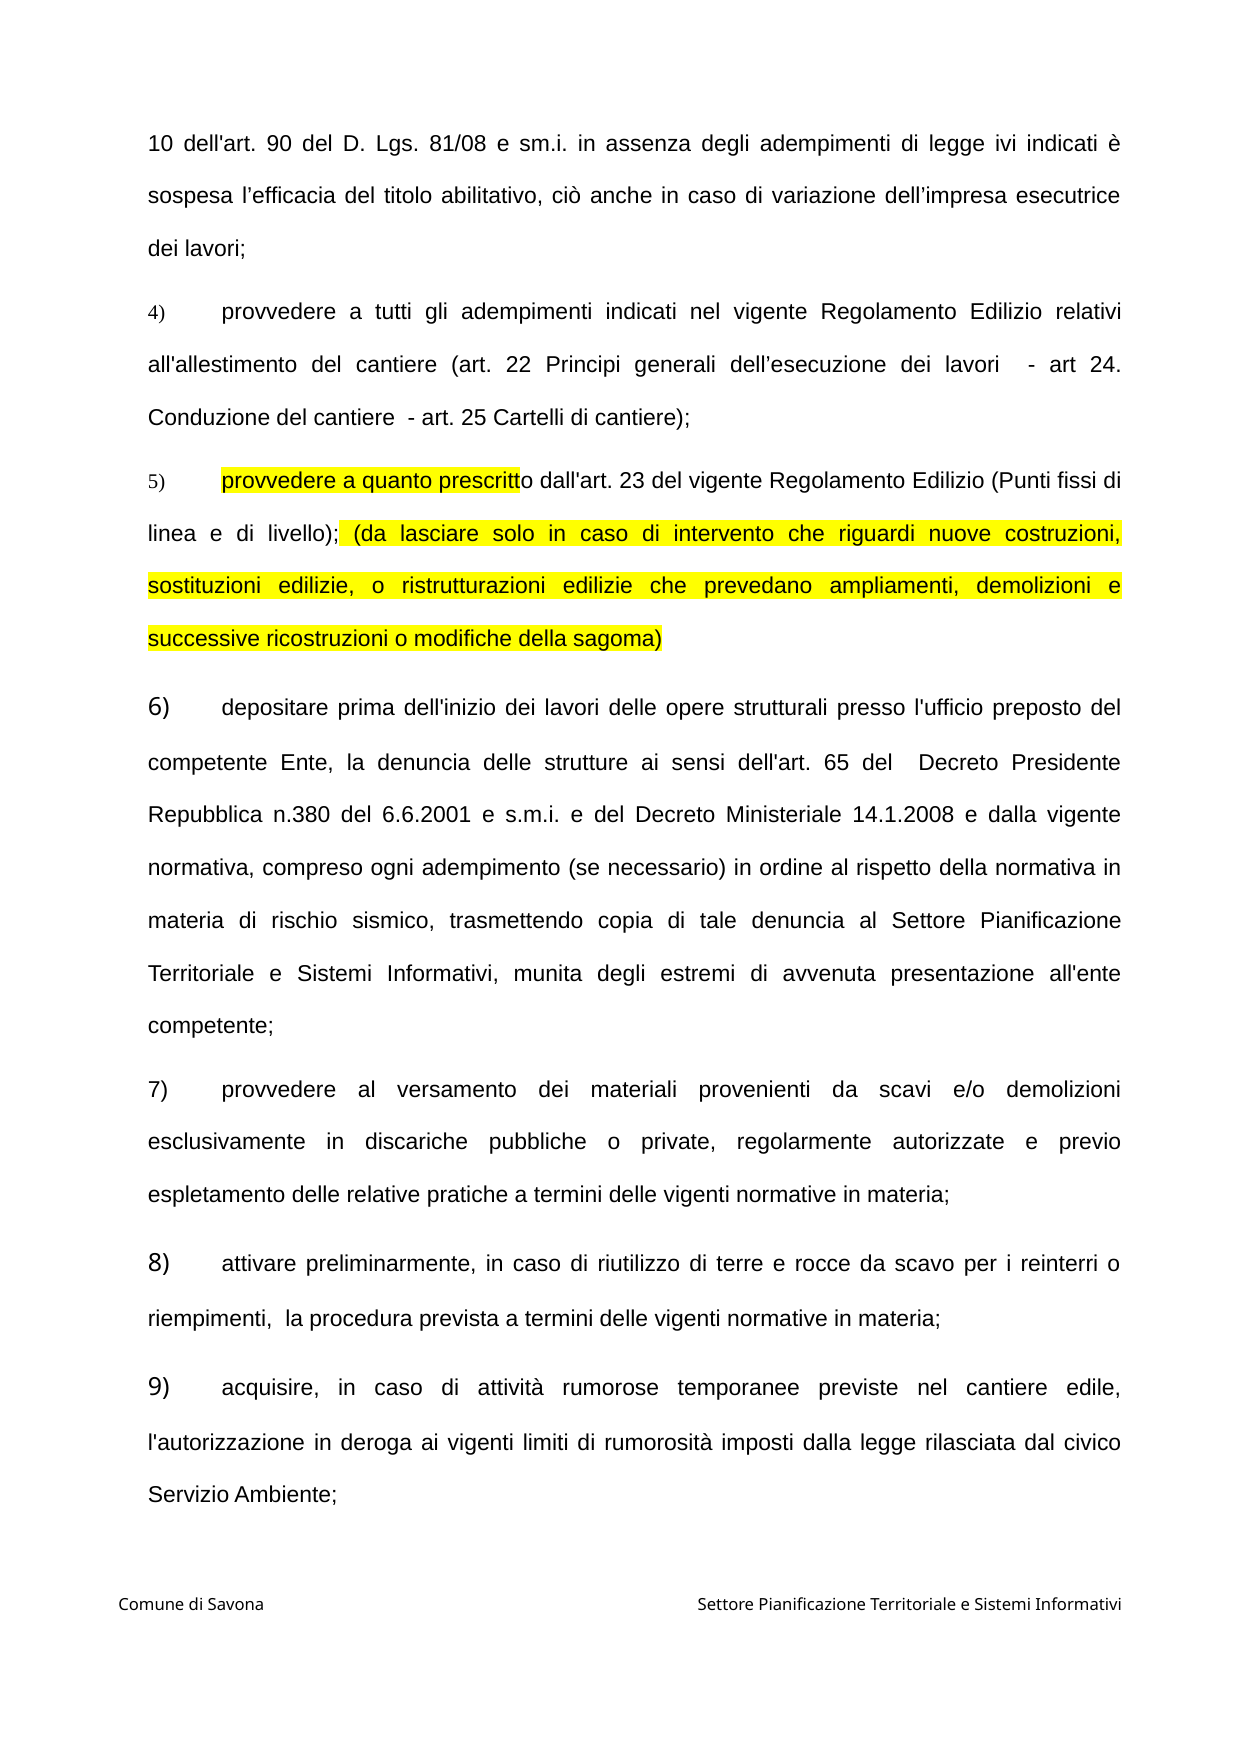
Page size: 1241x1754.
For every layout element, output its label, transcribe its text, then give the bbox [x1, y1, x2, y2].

list provvedere a quanto prescritto dall'art. 23 del vigente Regolamento Edilizio (Punti fissi di linea e di livello); (da lasciare solo in caso di intervento che riguardi nuove costruzioni, sostituzioni edilizie, o ristrutturazioni edilizie che prevedano ampliamenti, demolizioni e successive ricostruzioni o modifiche della sagoma) [148, 467, 1122, 651]
list 10 dell'art. 90 del D. Lgs. 81/08 e sm.i. in assenza degli adempimenti di legge ivi indicati è sospesa l’efficacia del titolo abilitativo, ciò anche in caso di variazione dell’impresa esecutrice dei lavori; [148, 130, 1122, 262]
list attivare preliminarmente, in caso di riutilizzo di terre e rocce da scavo per i reinterri o riempimenti, la procedura prevista a termini delle vigenti normative in materia; [148, 1244, 1122, 1331]
list provvedere a tutti gli adempimenti indicati nel vigente Regolamento Edilizio relativi all'allestimento del cantiere (art. 22 Principi generali dell’esecuzione dei lavori - art 24. Conduzione del cantiere - art. 25 Cartelli di cantiere); [148, 298, 1122, 430]
list provvedere al versamento dei materiali provenienti da scavi e/o demolizioni esclusivamente in discariche pubbliche o private, regolarmente autorizzate e previo espletamento delle relative pratiche a termini delle vigenti normative in materia; [148, 1076, 1122, 1207]
list acquisire, in caso di attività rumorose temporanee previste nel cantiere edile, l'autorizzazione in deroga ai vigenti limiti di rumorosità imposti dalla legge rilasciata dal civico Servizio Ambiente; [148, 1368, 1122, 1508]
list depositare prima dell'inizio dei lavori delle opere strutturali presso l'ufficio preposto del competente Ente, la denuncia delle strutture ai sensi dell'art. 65 del Decreto Presidente Repubblica n.380 del 6.6.2001 e s.m.i. e del Decreto Ministeriale 14.1.2008 e dalla vigente normativa, compreso ogni adempimento (se necessario) in ordine al rispetto della normativa in materia di rischio sismico, trasmettendo copia di tale denuncia al Settore Pianificazione Territoriale e Sistemi Informativi, munita degli estremi di avvenuta presentazione all'ente competente; [148, 688, 1122, 1039]
